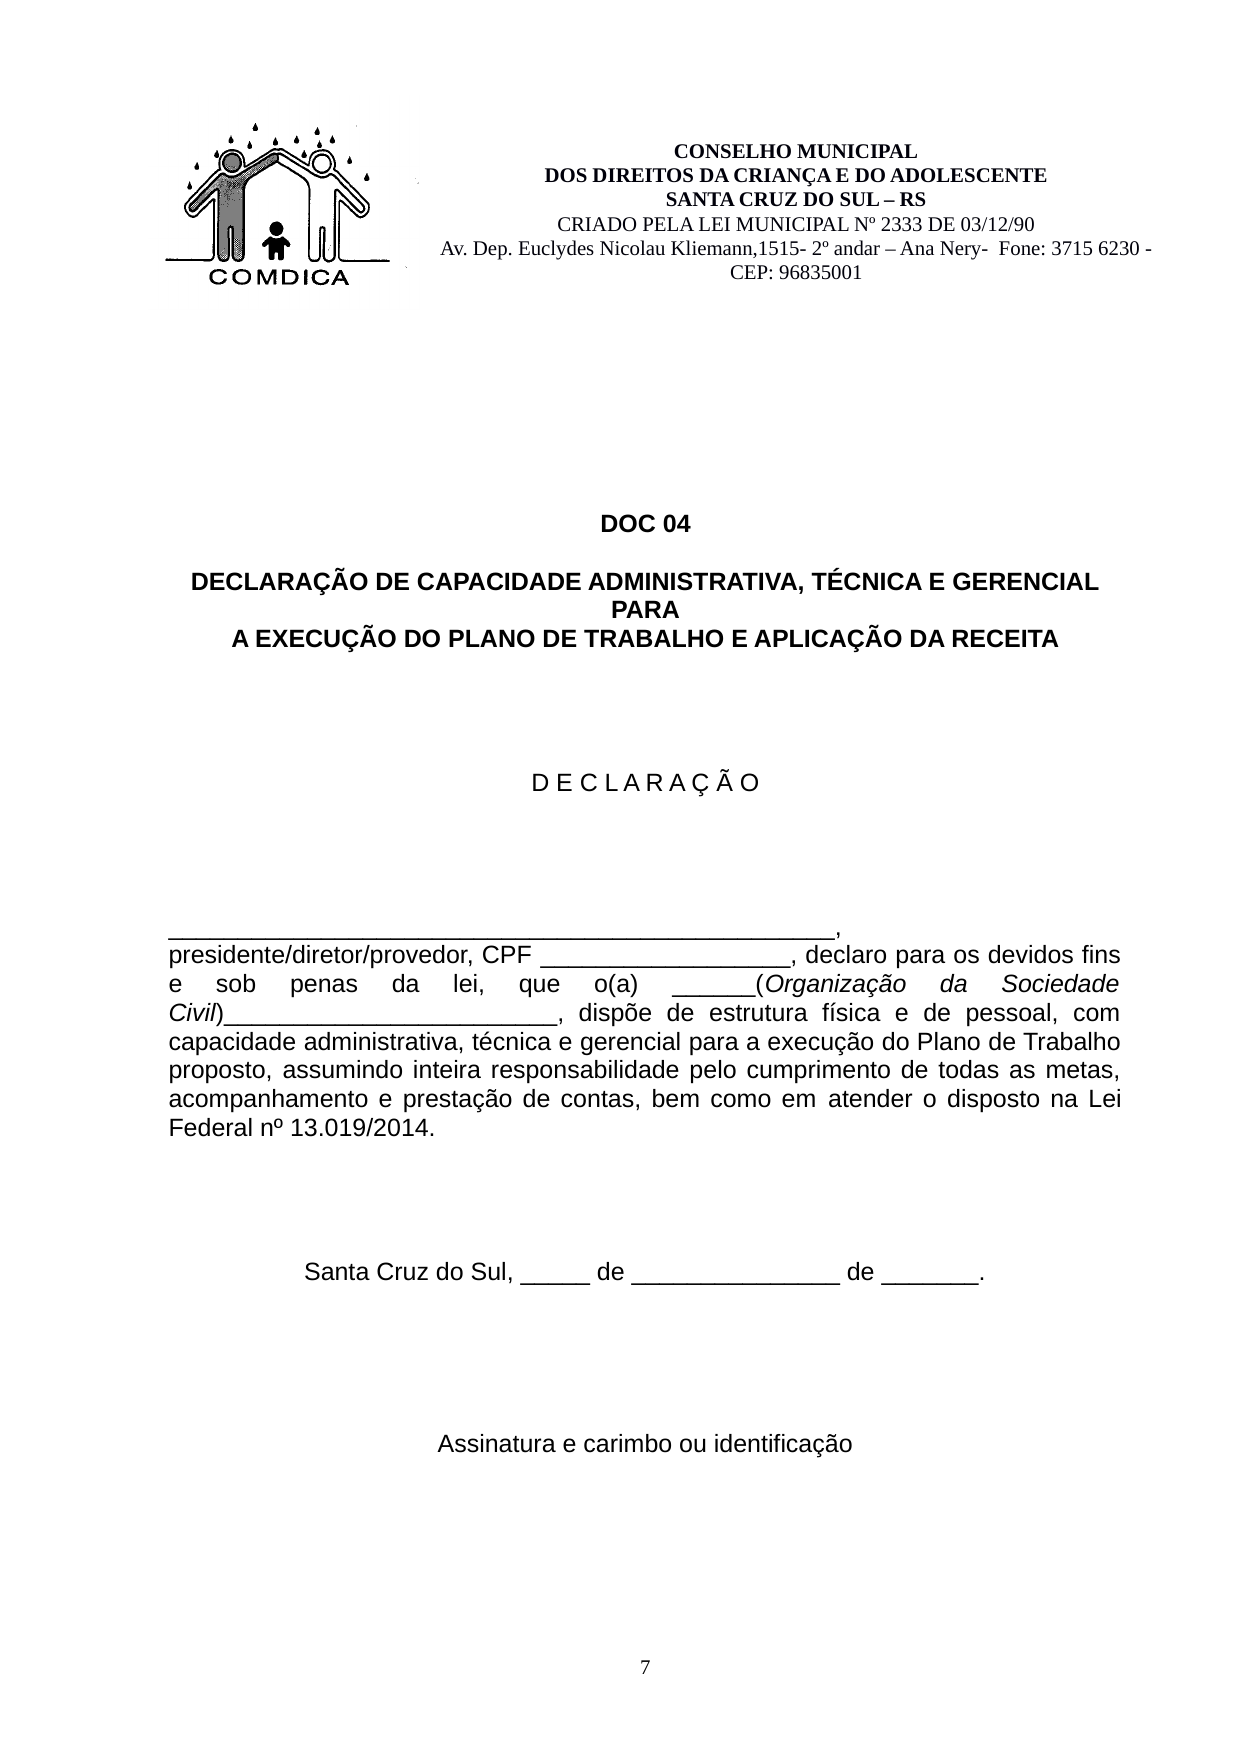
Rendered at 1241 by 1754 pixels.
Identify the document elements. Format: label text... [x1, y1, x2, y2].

text Assinatura e carimbo ou identificação [168, 1429, 1122, 1458]
text A EXECUÇÃO DO PLANO DE TRABALHO E APLICAÇÃO DA RECEITA [168, 624, 1122, 653]
text DECLARAÇÃO DE CAPACIDADE ADMINISTRATIVA, TÉCNICA E GERENCIAL PARA [168, 567, 1122, 624]
text D E C L A R A Ç Ã O [168, 768, 1122, 797]
text CRIADO PELA LEI MUNICIPAL Nº 2333 DE 03/12/90 [421, 211, 1171, 236]
text SANTA CRUZ DO SUL – RS [421, 187, 1171, 211]
text ________________________________________________, presidente/diretor/provedor, CPF __________________, declaro para os devidos fins e sob penas da lei, que o(a) ______(Organização da Sociedade Civil)________________________, dispõe de estrutura física e de pessoal, com capacidade administrativa, técnica e gerencial para a execução do Plano de Trabalho proposto, assumindo inteira responsabilidade pelo cumprimento de todas as metas, acompanhamento e prestação de contas, bem como em atender o disposto na Lei Federal nº 13.019/2014. [168, 912, 1122, 1142]
text CONSELHO MUNICIPAL [421, 139, 1171, 163]
picture [148, 95, 421, 310]
text DOC 04 [168, 509, 1122, 538]
text DOS DIREITOS DA CRIANÇA E DO ADOLESCENTE [421, 163, 1171, 187]
text Santa Cruz do Sul, _____ de _______________ de _______. [168, 1257, 1122, 1286]
text Av. Dep. Euclydes Nicolau Kliemann,1515- 2º andar – Ana Nery- Fone: 3715 6230 - CEP: 96835001 [421, 236, 1171, 284]
